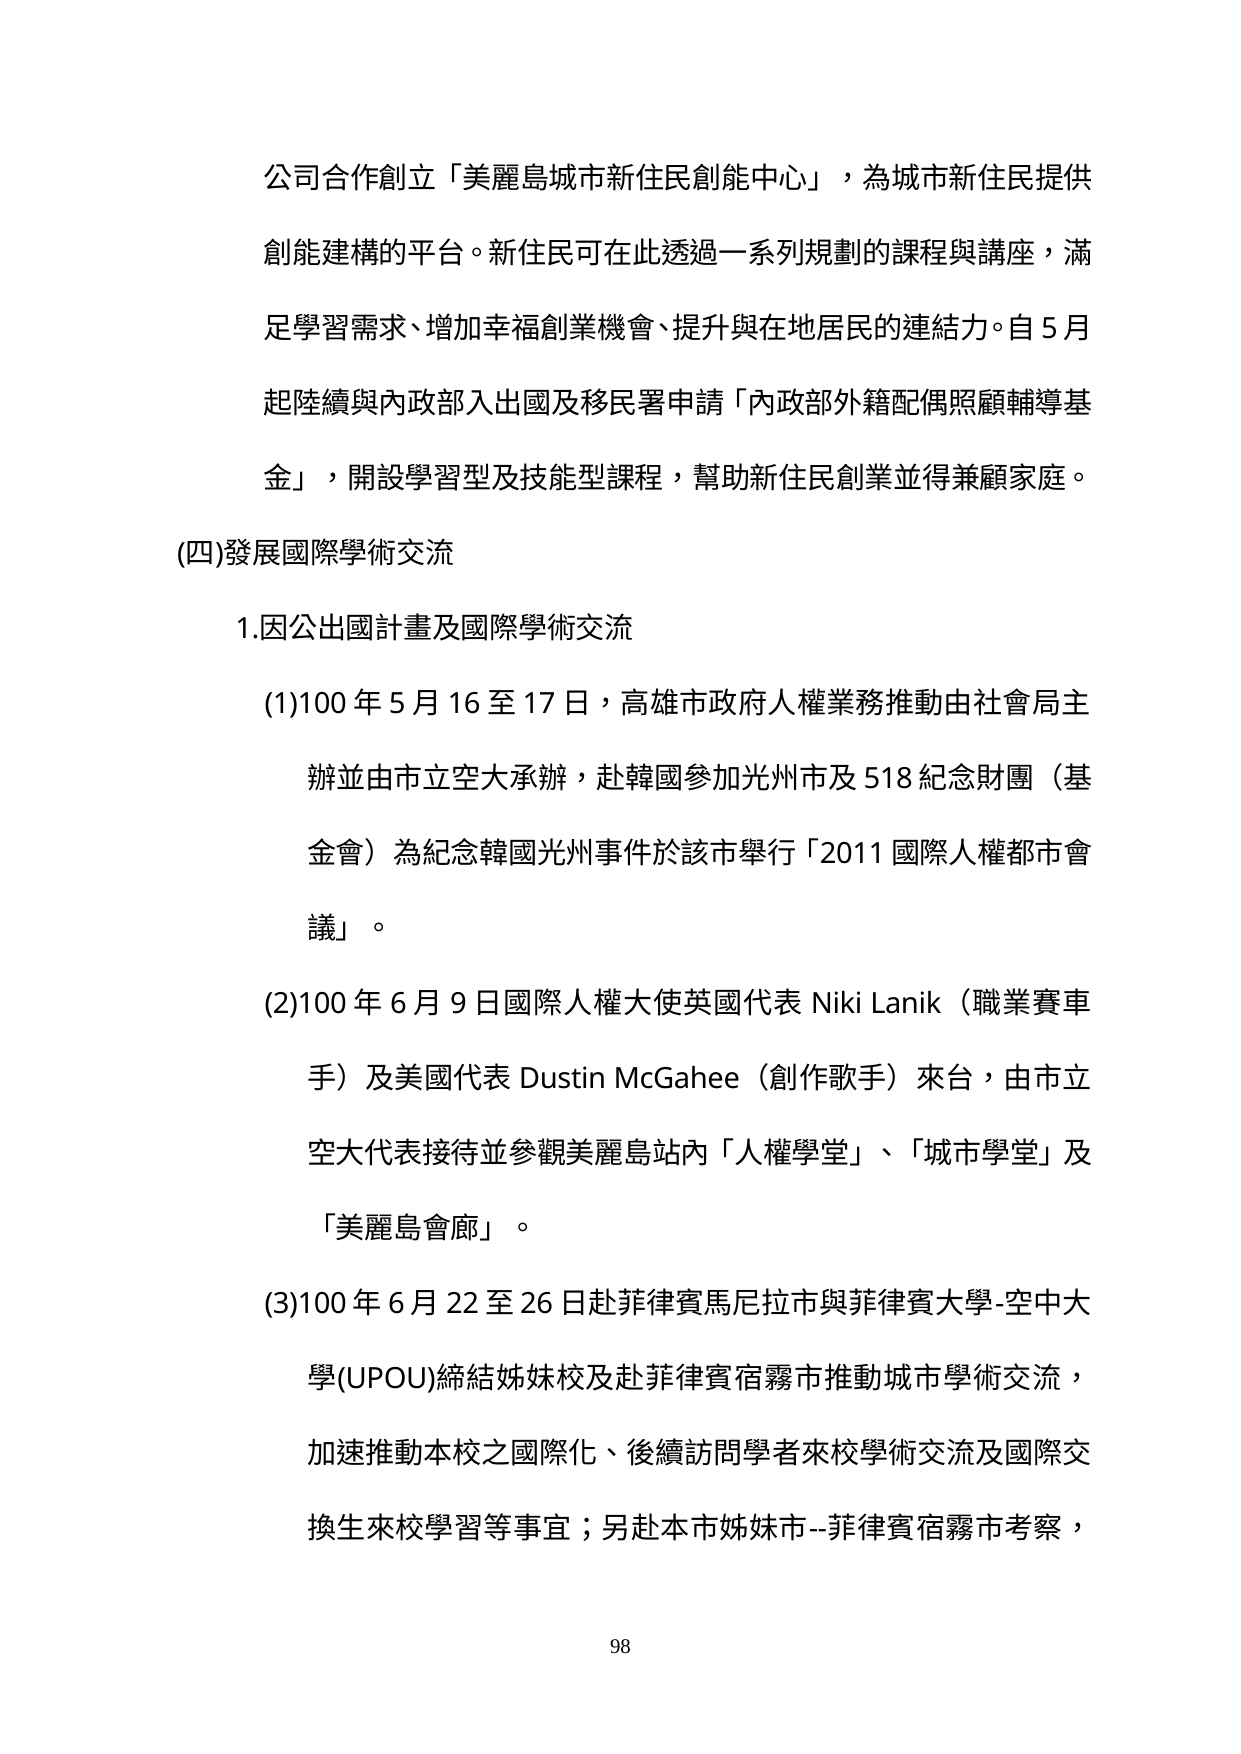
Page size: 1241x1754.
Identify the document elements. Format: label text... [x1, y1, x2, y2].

text (1)100年5月16至17日，高雄市政府人權業務推動由社會局主辦並由市立空大承辦，赴韓國參加光州市及518紀念財團（基金會）為紀念韓國光州事件於該市舉行「2011國際人權都市會議」。 [264, 663, 1092, 963]
text (2)100年6月9日國際人權大使英國代表Niki Lanik（職業賽車手）及美國代表Dustin McGahee（創作歌手）來台，由市立空大代表接待並參觀美麗島站內「人權學堂」、「城市學堂」及「美麗島會廊」。 [264, 963, 1092, 1263]
text 1.因公出國計畫及國際學術交流 [235, 588, 1092, 663]
text (3)100年6月22至26日赴菲律賓馬尼拉市與菲律賓大學-空中大學(UPOU)締結姊妹校及赴菲律賓宿霧市推動城市學術交流，加速推動本校之國際化、後續訪問學者來校學術交流及國際交換生來校學習等事宜；另赴本市姊妹市--菲律賓宿霧市考察， [264, 1263, 1092, 1563]
text (四)發展國際學術交流 [177, 513, 1092, 588]
text 公司合作創立「美麗島城市新住民創能中心」，為城市新住民提供創能建構的平台。新住民可在此透過一系列規劃的課程與講座，滿足學習需求、增加幸福創業機會、提升與在地居民的連結力。自5月起陸續與內政部入出國及移民署申請「內政部外籍配偶照顧輔導基金」，開設學習型及技能型課程，幫助新住民創業並得兼顧家庭。 [235, 138, 1092, 513]
